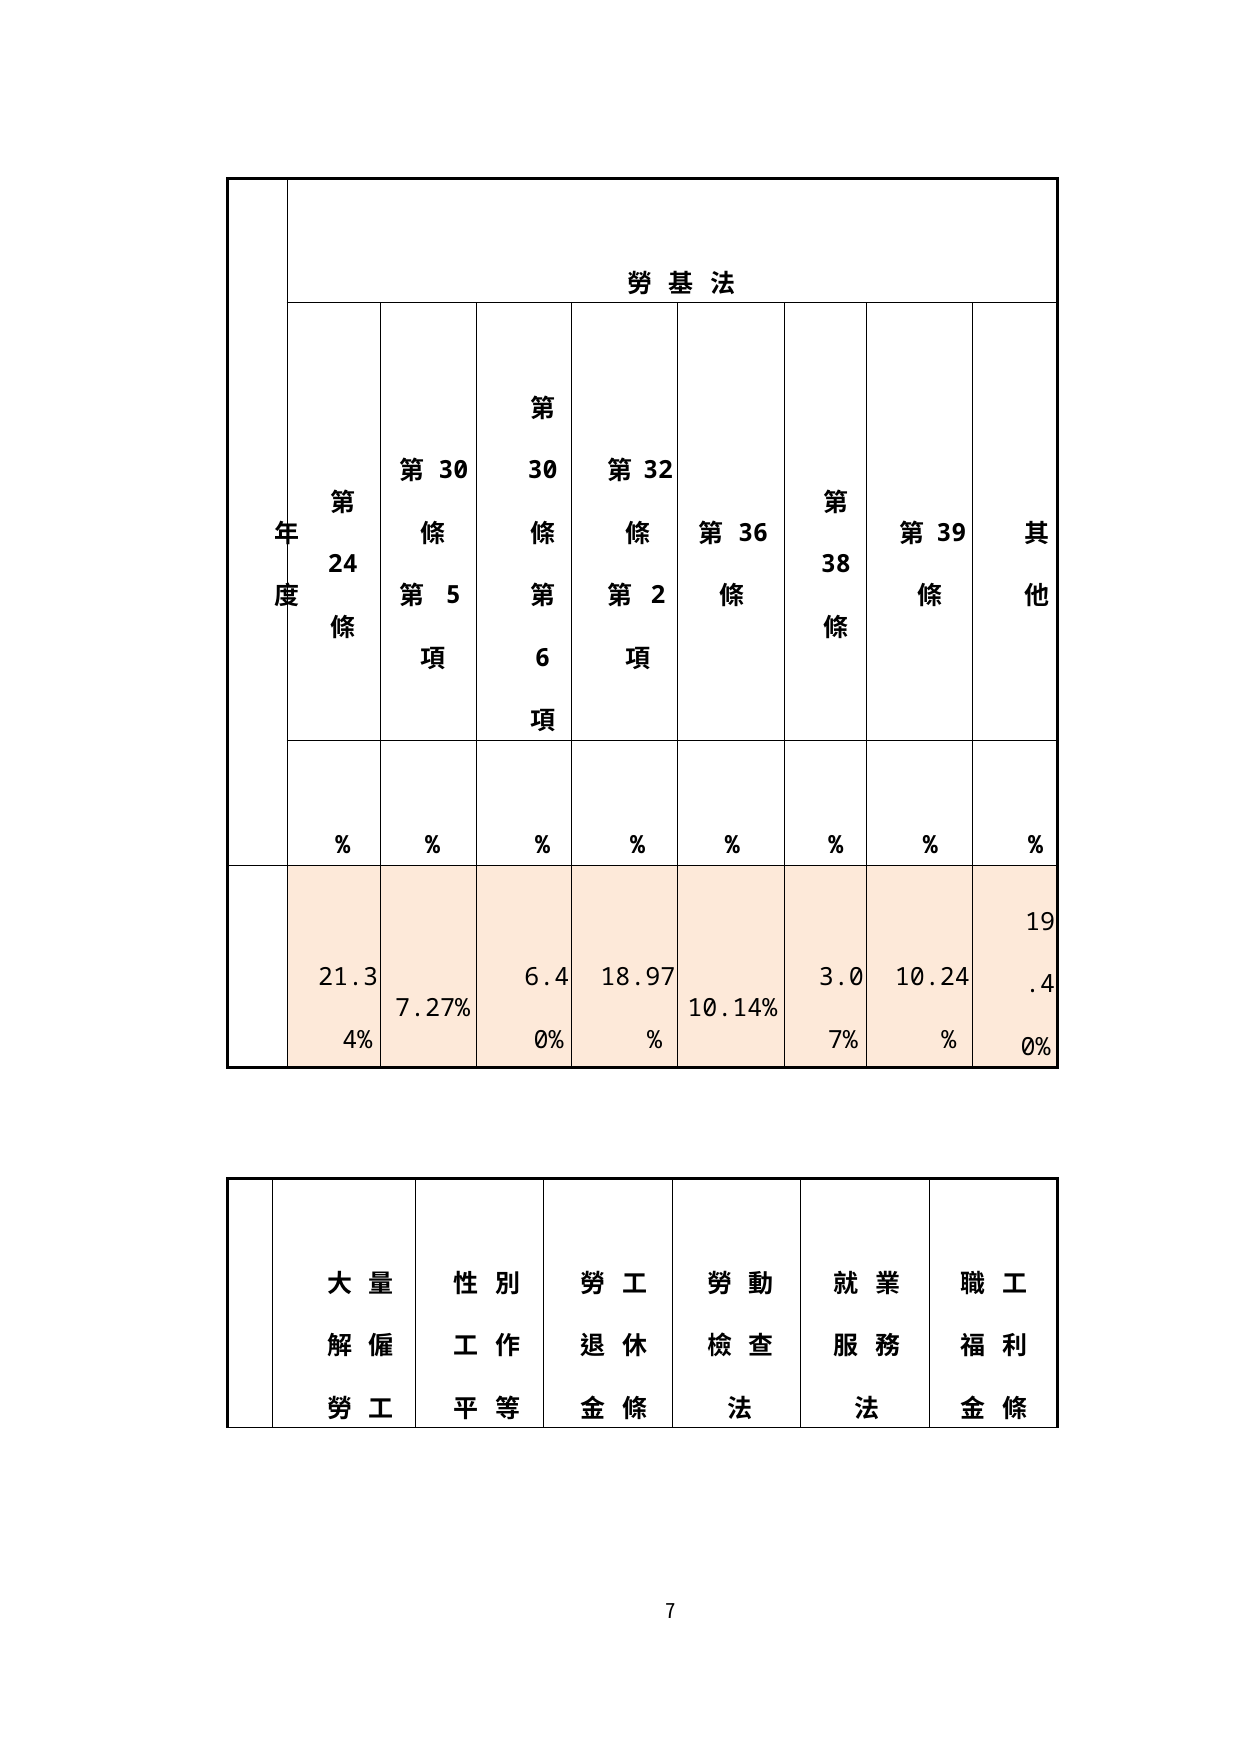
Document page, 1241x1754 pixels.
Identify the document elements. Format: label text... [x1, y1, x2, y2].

table_cell [229, 866, 287, 1066]
table_cell 第32條第2項 [572, 303, 677, 740]
table_cell 10.24% [867, 866, 972, 1066]
table_cell % [288, 741, 380, 865]
table_cell % [785, 741, 866, 865]
table_cell 7.27% [381, 866, 476, 1066]
table_header 勞工退休金條例 [544, 1180, 672, 1427]
table_cell 第39條 [867, 303, 972, 740]
table_header 大量解僱勞工保護法 [273, 1180, 415, 1427]
table_header 性別工作平等法 [416, 1180, 543, 1427]
table_header 就業服務法 [801, 1180, 929, 1427]
table_cell % [973, 741, 1056, 865]
table_cell 第30條第6項 [477, 303, 571, 740]
table_cell % [678, 741, 784, 865]
table_cell 第38條 [785, 303, 866, 740]
table_cell 19.40% [973, 866, 1056, 1066]
table_header 勞基法 [288, 180, 1056, 302]
table_cell 10.14% [678, 866, 784, 1066]
table_cell 3.07% [785, 866, 866, 1066]
table_cell % [572, 741, 677, 865]
table_cell % [381, 741, 476, 865]
table_cell 21.34% [288, 866, 380, 1066]
table_cell % [867, 741, 972, 865]
table_cell 18.97% [572, 866, 677, 1066]
table_header 年度 [229, 180, 287, 865]
table_header 職工福利金條例 [930, 1180, 1056, 1427]
table_cell 第24條 [288, 303, 380, 740]
table_header 年度 [229, 1180, 272, 1427]
table_cell 第30條第5項 [381, 303, 476, 740]
table_header 勞動檢查法 [673, 1180, 800, 1427]
table_cell 第36條 [678, 303, 784, 740]
table_cell % [477, 741, 571, 865]
table_cell 6.40% [477, 866, 571, 1066]
table_cell 其他 [973, 303, 1056, 740]
